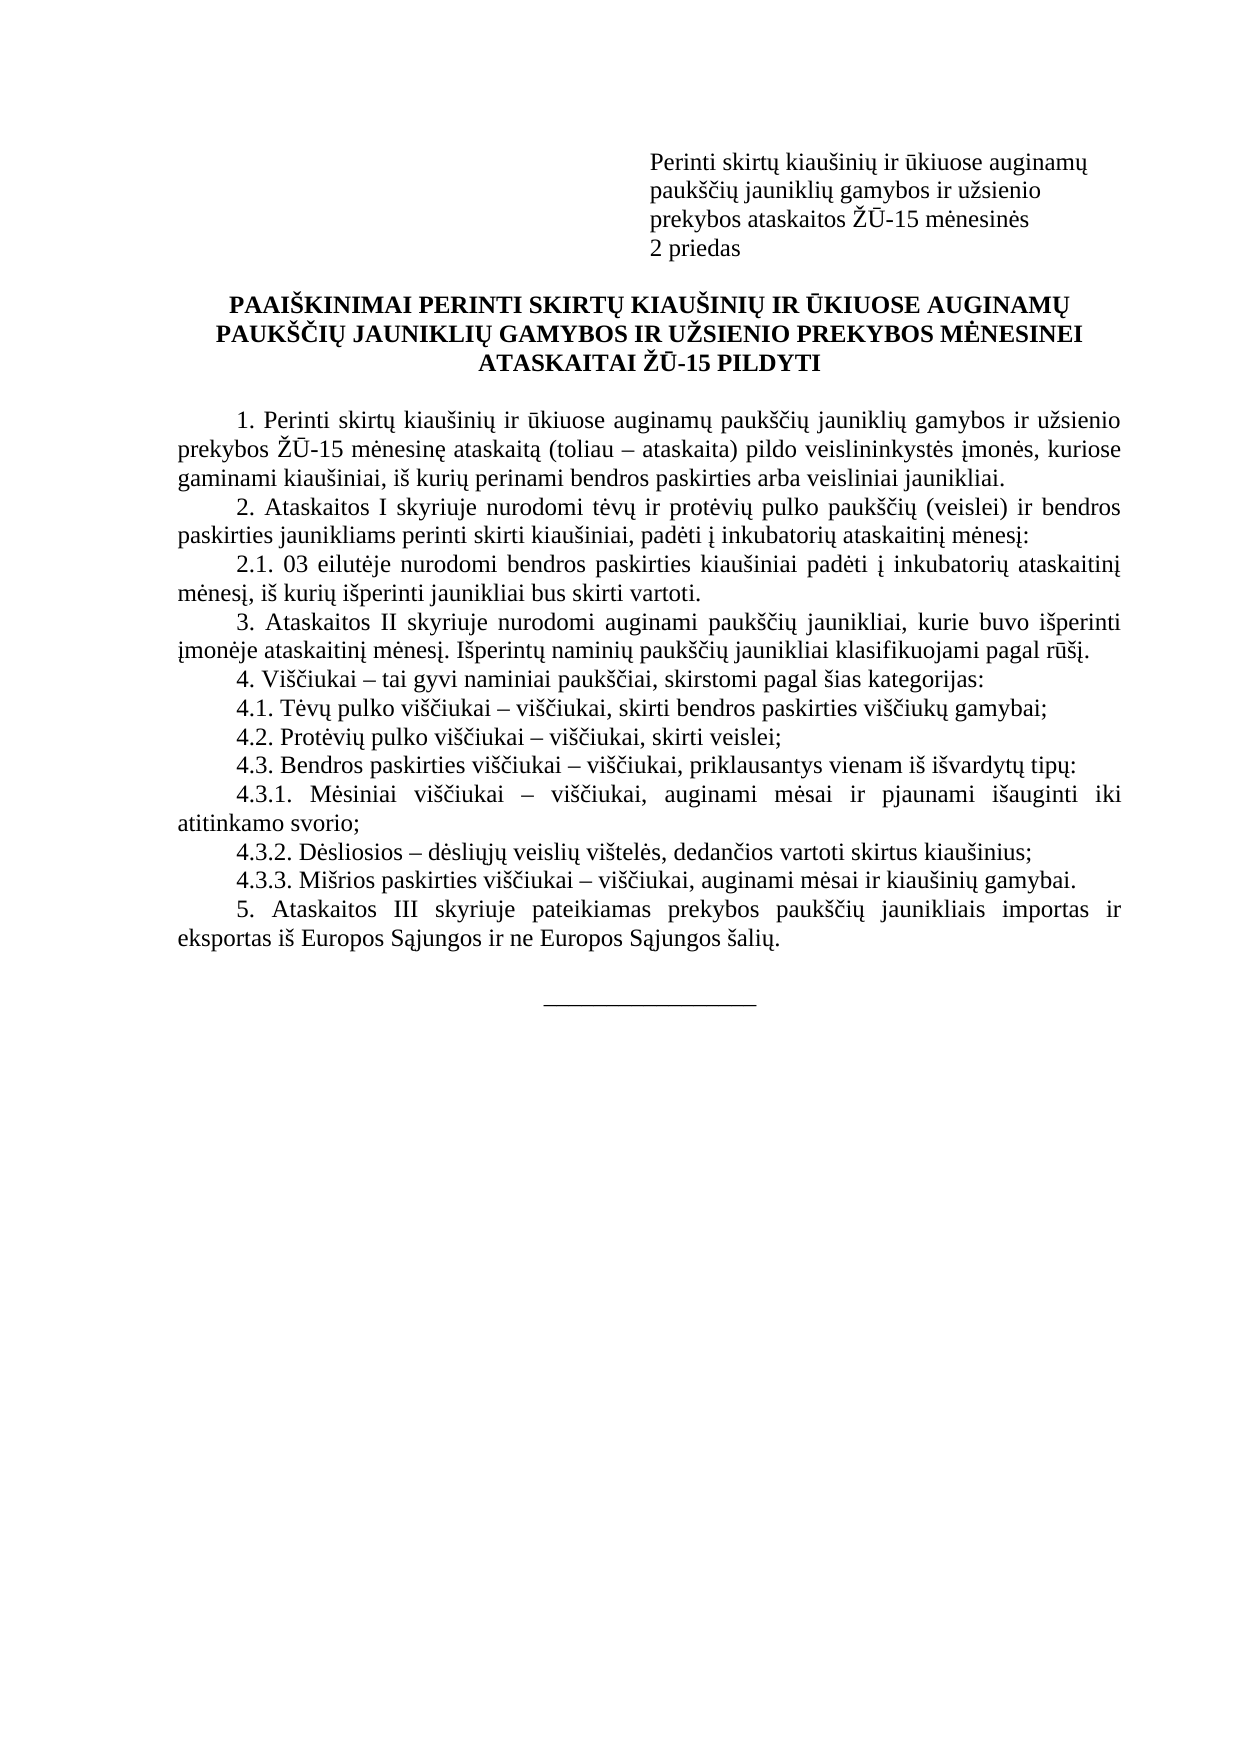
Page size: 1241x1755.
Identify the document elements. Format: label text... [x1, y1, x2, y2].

text 4.3.2. Dėsliosios – dėsliųjų veislių vištelės, dedančios vartoti skirtus kiaušinius; [177, 837, 1122, 866]
text Perinti skirtų kiaušinių ir ūkiuose auginamų paukščių jauniklių gamybos ir užsienio prekybos ataskaitos ŽŪ-15 mėnesinės [649, 147, 1122, 233]
text 4.3.3. Mišrios paskirties viščiukai – viščiukai, auginami mėsai ir kiaušinių gamybai. [177, 866, 1122, 894]
text 1. Perinti skirtų kiaušinių ir ūkiuose auginamų paukščių jauniklių gamybos ir užsienio prekybos ŽŪ-15 mėnesinę ataskaitą (toliau – ataskaita) pildo veislininkystės įmonės, kuriose gaminami kiaušiniai, iš kurių perinami bendros paskirties arba veisliniai jaunikliai. [177, 406, 1122, 492]
text 4.2. Protėvių pulko viščiukai – viščiukai, skirti veislei; [177, 722, 1122, 751]
text 4.3.1. Mėsiniai viščiukai – viščiukai, auginami mėsai ir pjaunami išauginti iki atitinkamo svorio; [177, 779, 1122, 837]
text 3. Ataskaitos II skyriuje nurodomi auginami paukščių jaunikliai, kurie buvo išperinti įmonėje ataskaitinį mėnesį. Išperintų naminių paukščių jaunikliai klasifikuojami pagal rūšį. [177, 607, 1122, 664]
text 2. Ataskaitos I skyriuje nurodomi tėvų ir protėvių pulko paukščių (veislei) ir bendros paskirties jaunikliams perinti skirti kiaušiniai, padėti į inkubatorių ataskaitinį mėnesį: [177, 492, 1122, 549]
text 2 priedas [649, 233, 1122, 262]
text 4. Viščiukai – tai gyvi naminiai paukščiai, skirstomi pagal šias kategorijas: [177, 664, 1122, 693]
text 5. Ataskaitos III skyriuje pateikiamas prekybos paukščių jaunikliais importas ir eksportas iš Europos Sąjungos ir ne Europos Sąjungos šalių. [177, 894, 1122, 952]
text 4.3. Bendros paskirties viščiukai – viščiukai, priklausantys vienam iš išvardytų tipų: [177, 751, 1122, 779]
text 4.1. Tėvų pulko viščiukai – viščiukai, skirti bendros paskirties viščiukų gamybai; [177, 693, 1122, 722]
text _________________ [177, 981, 1122, 1009]
text 2.1. 03 eilutėje nurodomi bendros paskirties kiaušiniai padėti į inkubatorių ataskaitinį mėnesį, iš kurių išperinti jaunikliai bus skirti vartoti. [177, 549, 1122, 607]
text PAAIŠKINIMAI PERINTI SKIRTŲ KIAUŠINIŲ IR ŪKIUOSE AUGINAMŲ PAUKŠČIŲ JAUNIKLIŲ GAMYBOS IR UŽSIENIO PREKYBOS MĖNESINEI ATASKAITAI ŽŪ-15 PILDYTI [177, 291, 1122, 377]
